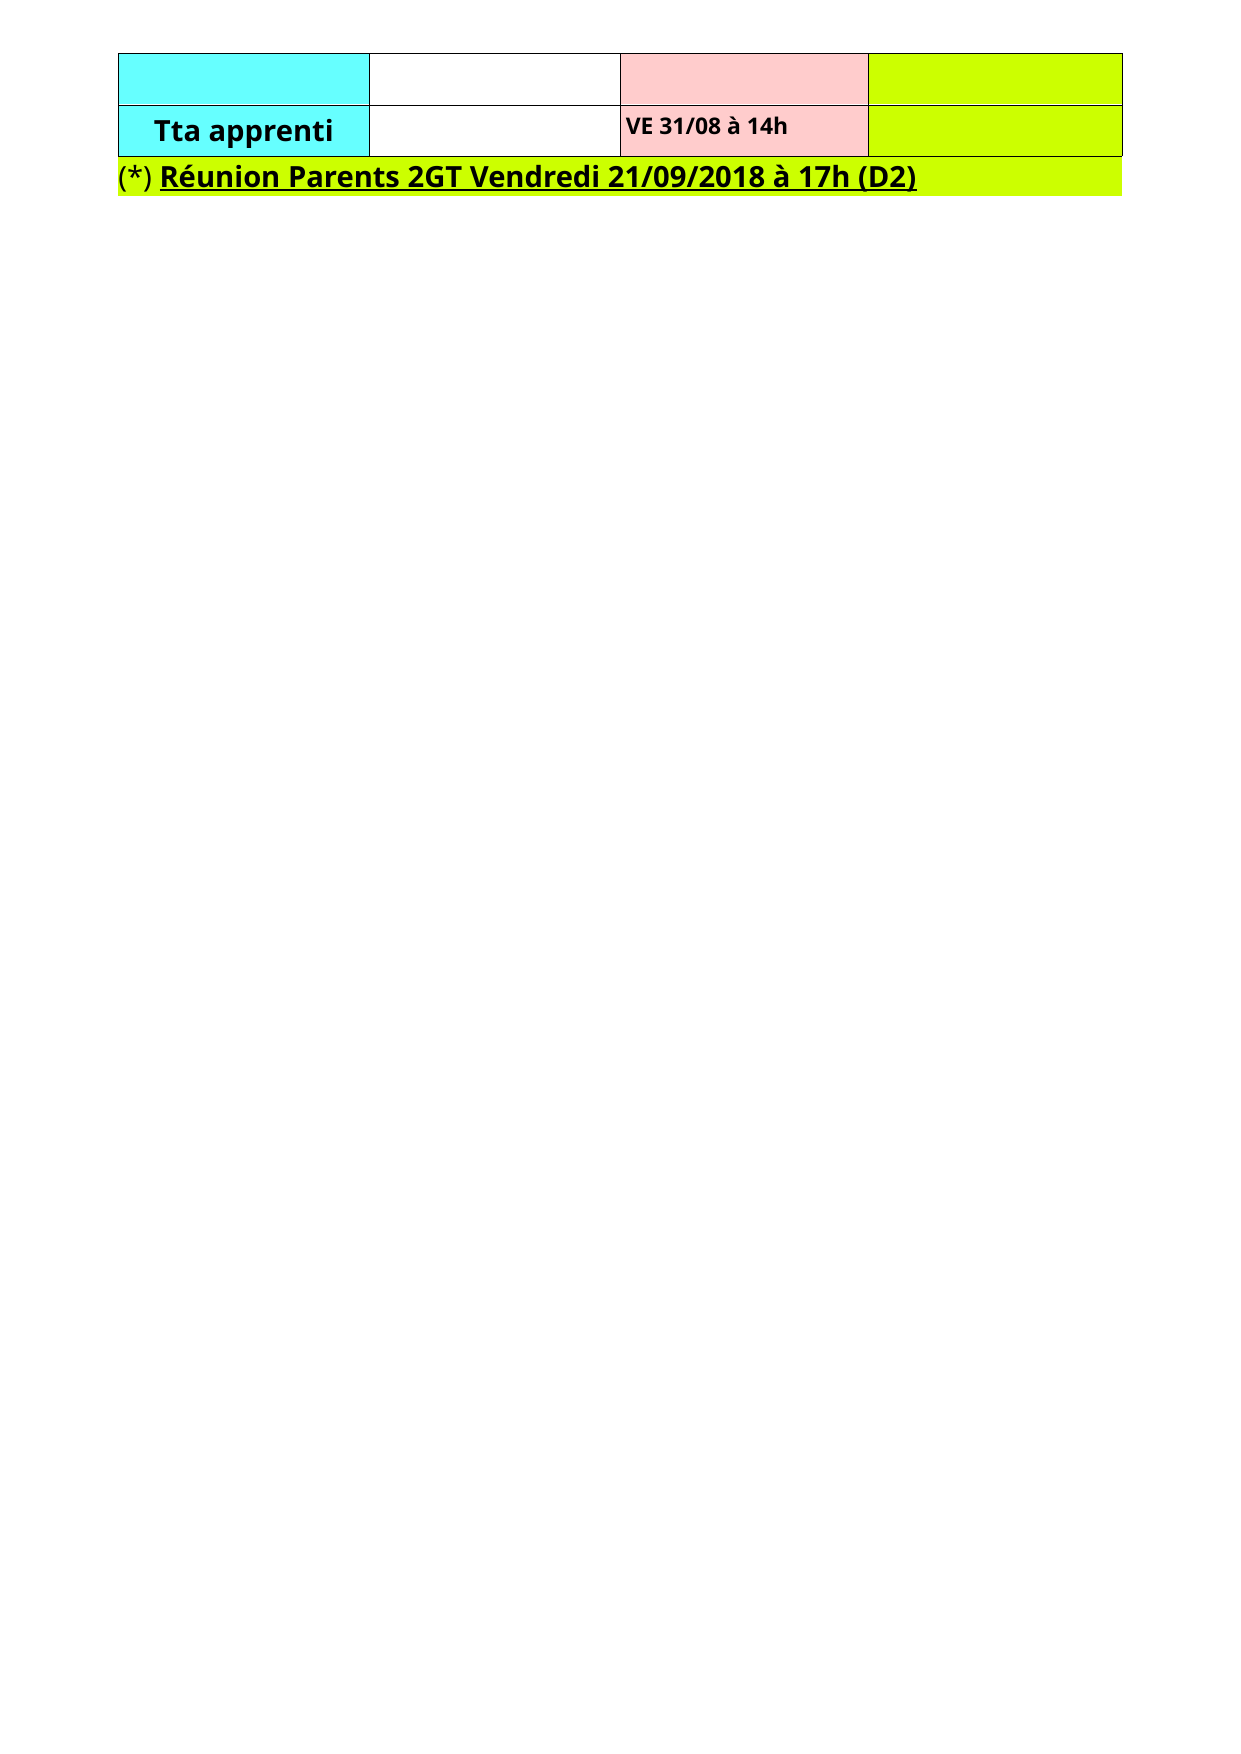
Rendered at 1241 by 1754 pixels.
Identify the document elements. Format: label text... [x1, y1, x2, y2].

table_cell [370, 54, 620, 104]
table_cell [621, 54, 868, 104]
table_cell [119, 54, 369, 104]
text (*) Réunion Parents 2GT Vendredi 21/09/2018 à 17h (D2) [118, 157, 1122, 196]
table_cell [370, 106, 620, 156]
table_cell [869, 54, 1122, 104]
table_cell [869, 106, 1122, 156]
table_cell VE 31/08 à 14h [621, 106, 868, 156]
table_cell Tta apprenti [119, 106, 369, 156]
